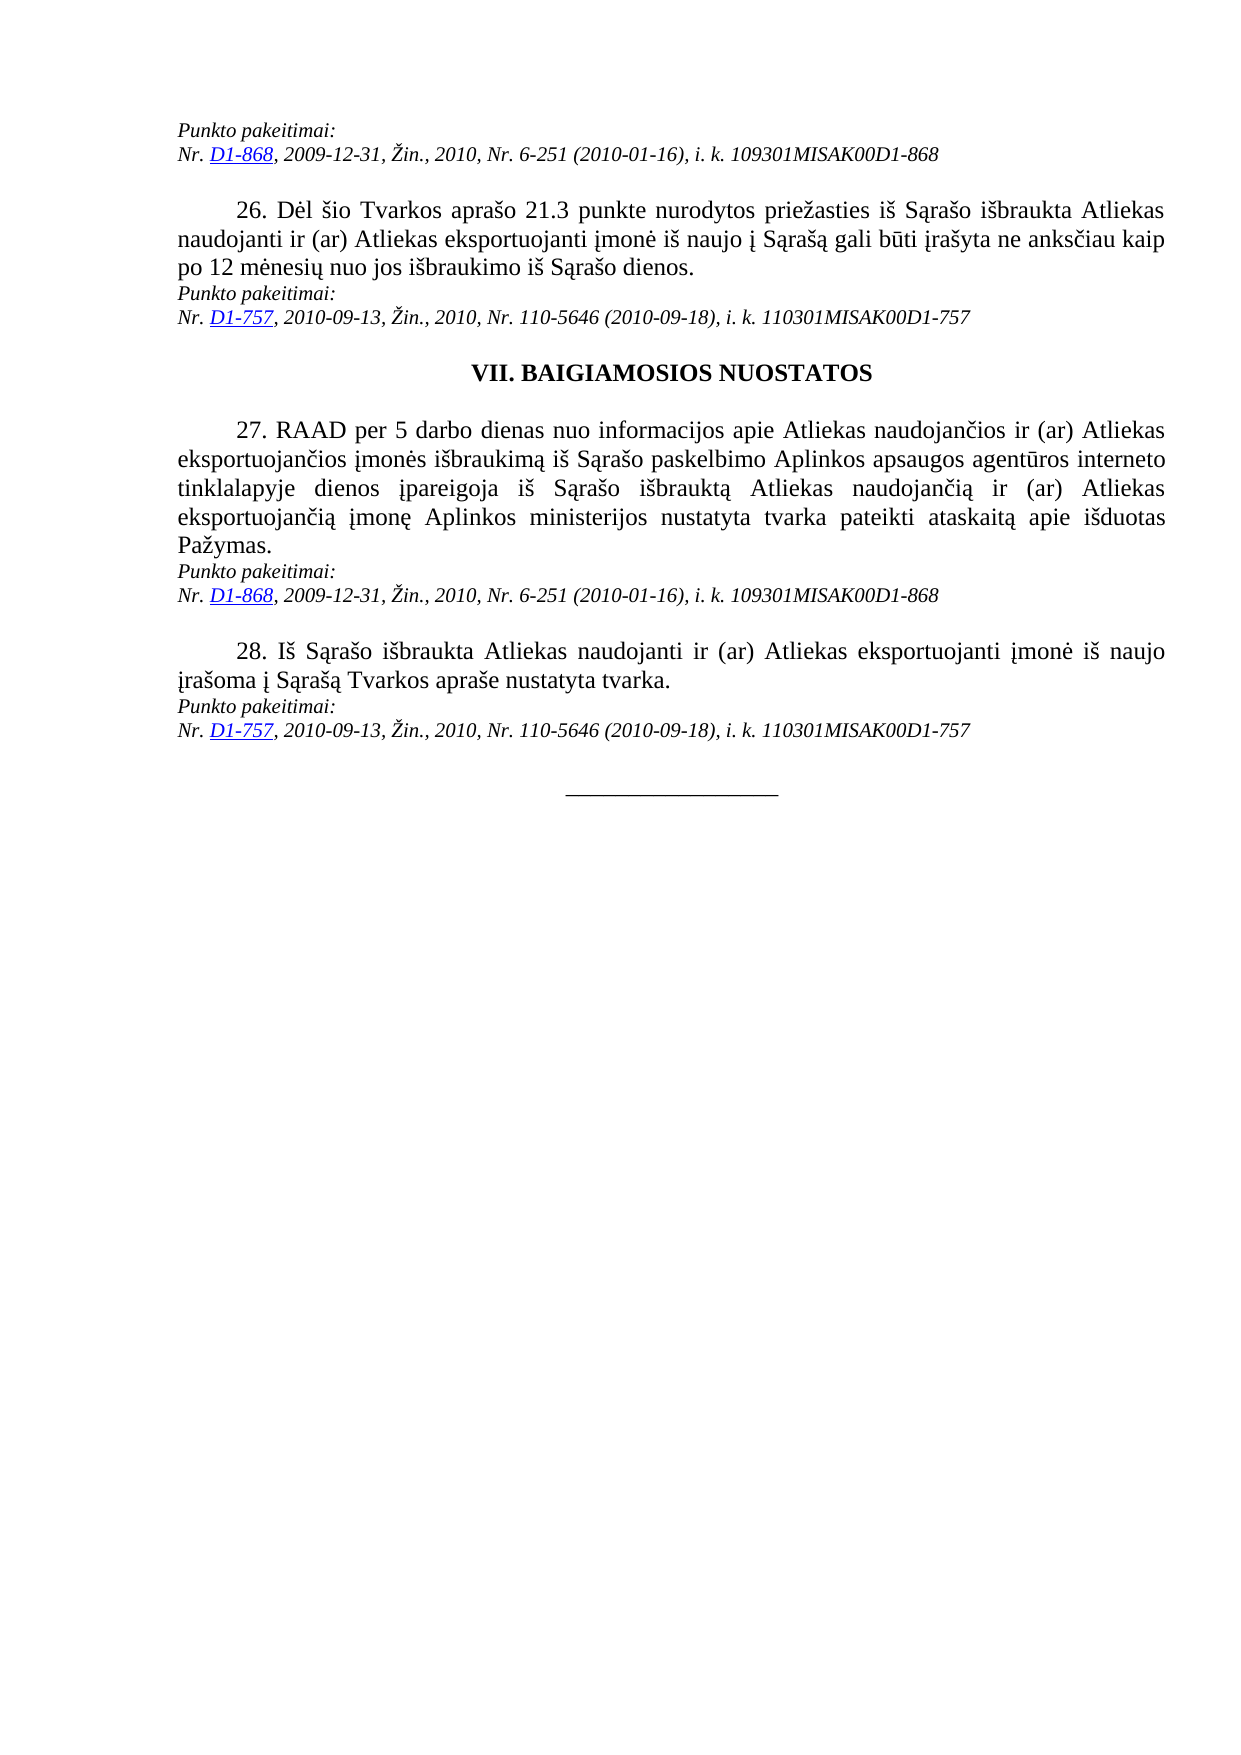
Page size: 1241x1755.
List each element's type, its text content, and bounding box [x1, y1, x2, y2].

text 28. Iš Sąrašo išbraukta Atliekas naudojanti ir (ar) Atliekas eksportuojanti įmonė iš naujo įrašoma į Sąrašą Tvarkos apraše nustatyta tvarka. [177, 636, 1166, 694]
text _________________ [177, 771, 1166, 799]
text Punkto pakeitimai: [177, 281, 1166, 305]
text Punkto pakeitimai: [177, 694, 1166, 718]
text Nr. D1-868, 2009-12-31, Žin., 2010, Nr. 6-251 (2010-01-16), i. k. 109301MISAK00D1-868 [177, 142, 1166, 166]
text Punkto pakeitimai: [177, 559, 1166, 583]
text Nr. D1-757, 2010-09-13, Žin., 2010, Nr. 110-5646 (2010-09-18), i. k. 110301MISAK00D1-757 [177, 718, 1166, 742]
text Punkto pakeitimai: [177, 118, 1166, 142]
text Nr. D1-868, 2009-12-31, Žin., 2010, Nr. 6-251 (2010-01-16), i. k. 109301MISAK00D1-868 [177, 583, 1166, 607]
text 27. RAAD per 5 darbo dienas nuo informacijos apie Atliekas naudojančios ir (ar) Atliekas eksportuojančios įmonės išbraukimą iš Sąrašo paskelbimo Aplinkos apsaugos agentūros interneto tinklalapyje dienos įpareigoja iš Sąrašo išbrauktą Atliekas naudojančią ir (ar) Atliekas eksportuojančią įmonę Aplinkos ministerijos nustatyta tvarka pateikti ataskaitą apie išduotas Pažymas. [177, 416, 1166, 559]
text 26. Dėl šio Tvarkos aprašo 21.3 punkte nurodytos priežasties iš Sąrašo išbraukta Atliekas naudojanti ir (ar) Atliekas eksportuojanti įmonė iš naujo į Sąrašą gali būti įrašyta ne anksčiau kaip po 12 mėnesių nuo jos išbraukimo iš Sąrašo dienos. [177, 195, 1166, 281]
text Nr. D1-757, 2010-09-13, Žin., 2010, Nr. 110-5646 (2010-09-18), i. k. 110301MISAK00D1-757 [177, 305, 1166, 329]
text vii. BAIGIAMOSIOS NUOSTATOS [177, 358, 1166, 387]
